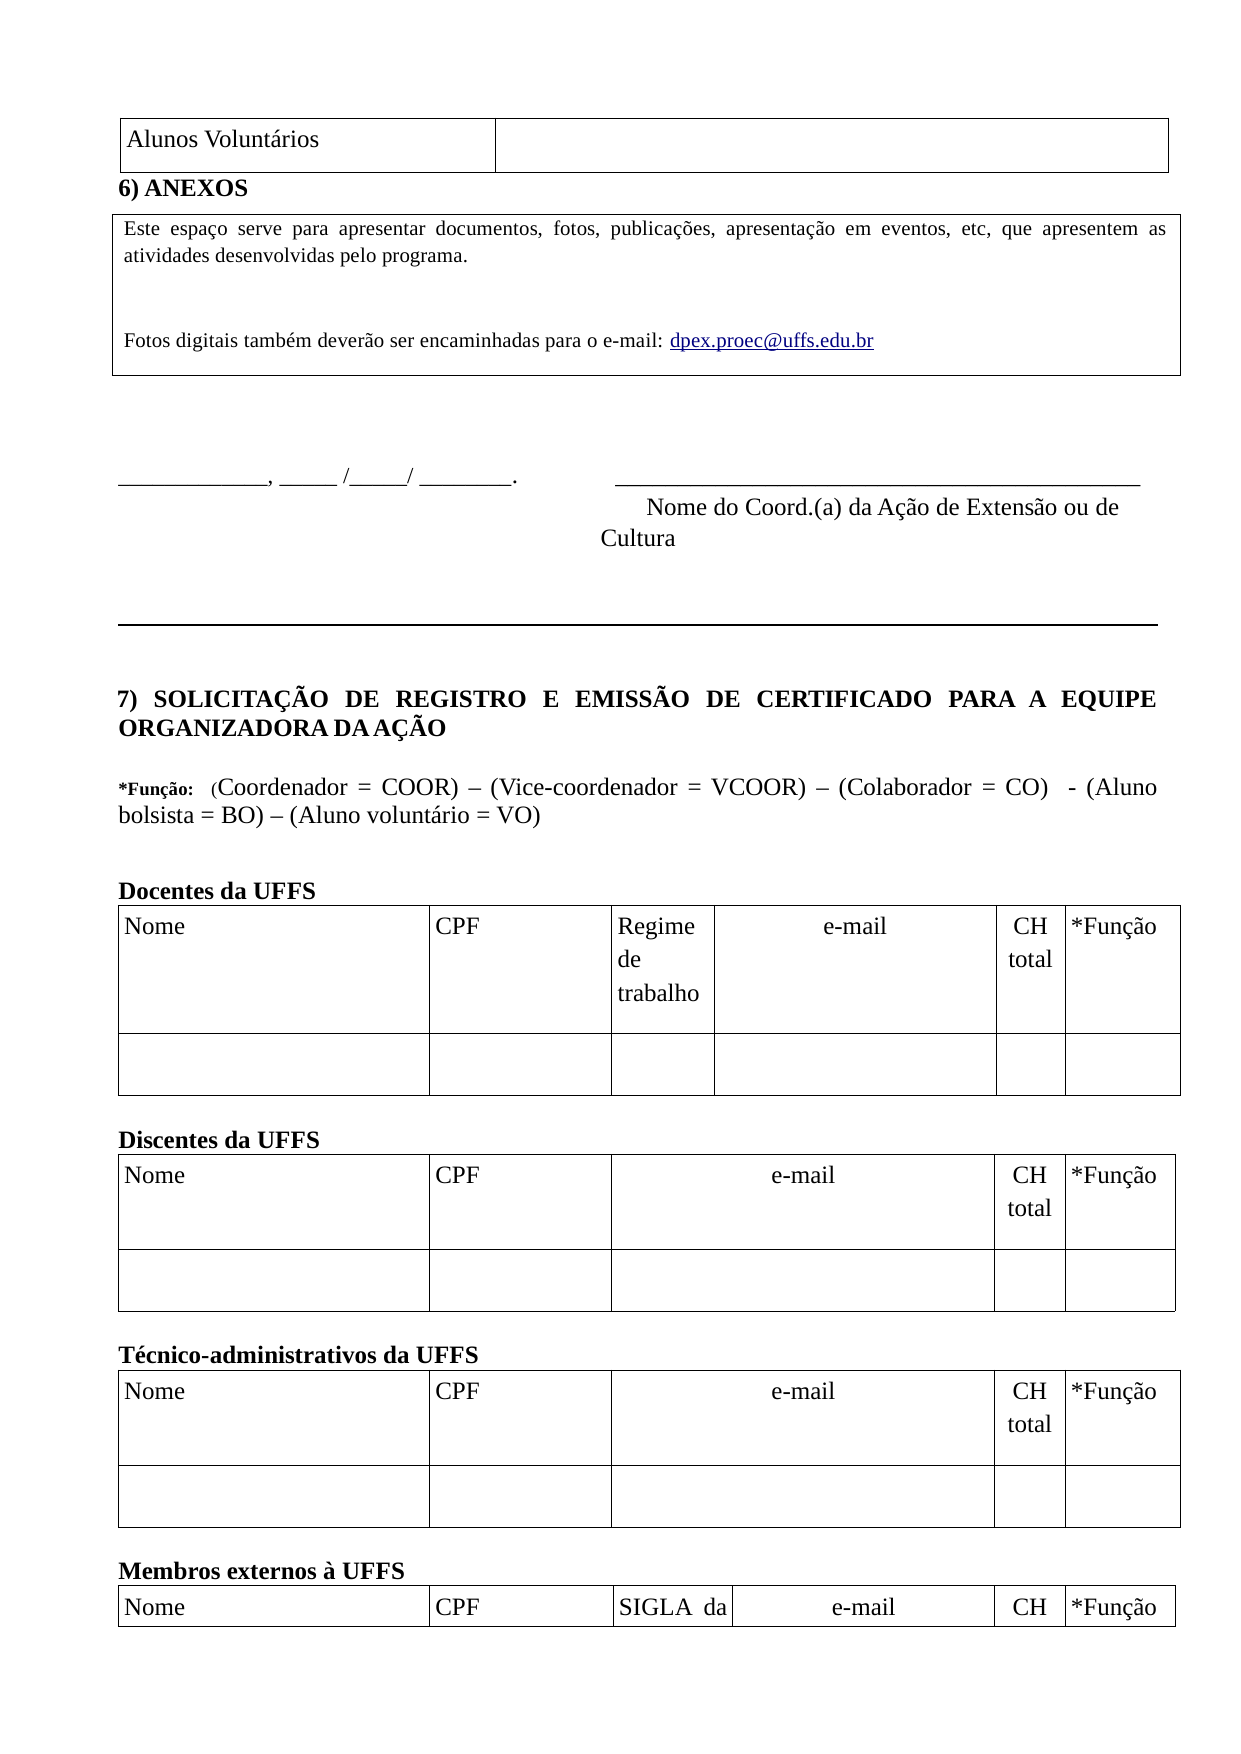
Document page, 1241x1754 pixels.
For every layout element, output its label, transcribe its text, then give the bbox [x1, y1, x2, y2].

table_cell [997, 1034, 1065, 1095]
text Técnico-administrativos da UFFS [118, 1340, 1158, 1369]
table_header e-mail [715, 906, 996, 1033]
table_header CPF [430, 1586, 613, 1626]
table_cell [1066, 1034, 1180, 1095]
table_cell [496, 119, 1168, 172]
table_header Nome [119, 1586, 429, 1626]
table_header e-mail [733, 1586, 994, 1626]
table_cell [995, 1466, 1065, 1527]
table_cell [119, 1250, 429, 1311]
table_header *Função [1066, 1155, 1175, 1249]
table_header CH total [997, 906, 1065, 1033]
table_cell [430, 1034, 611, 1095]
table_cell [612, 1466, 994, 1527]
table_header CH [995, 1586, 1065, 1626]
text _____________, _____ /_____/ ________. __________________________________________ [118, 459, 1158, 490]
table_header CPF [430, 1155, 611, 1249]
table_cell [1066, 1250, 1175, 1311]
table_cell [119, 1466, 429, 1527]
table_header CH total [995, 1155, 1065, 1249]
table_cell [612, 1250, 994, 1311]
table_header Nome [119, 1155, 429, 1249]
text 6) ANEXOS [118, 173, 1158, 202]
table_cell [430, 1250, 611, 1311]
table_header Nome [119, 1371, 429, 1465]
table_header *Função [1066, 1371, 1180, 1465]
text Docentes da UFFS [118, 876, 1158, 905]
table_cell [1066, 1466, 1180, 1527]
text Nome do Coord.(a) da Ação de Extensão ou de Cultura [118, 490, 1158, 553]
text 7) SOLICITAÇÃO DE REGISTRO E EMISSÃO DE CERTIFICADO PARA A EQUIPE ORGANIZADORA DA AÇÃO [117, 684, 1158, 742]
text Membros externos à UFFS [118, 1556, 1158, 1585]
table_cell [612, 1034, 714, 1095]
table_header CPF [430, 1371, 611, 1465]
table_header *Função [1066, 906, 1180, 1033]
table_cell [995, 1250, 1065, 1311]
text *Função: (Coordenador = COOR) – (Vice-coordenador = VCOOR) – (Colaborador = CO) - (Aluno bolsista = BO) – (Aluno voluntário = VO) [118, 771, 1158, 829]
table_cell [715, 1034, 996, 1095]
table_cell Alunos Voluntários [121, 119, 495, 172]
table_header e-mail [612, 1155, 994, 1249]
table_header *Função [1066, 1586, 1175, 1626]
table_header CH total [995, 1371, 1065, 1465]
table_header Regime de trabalho [612, 906, 714, 1033]
table_cell [430, 1466, 611, 1527]
table_header Este espaço serve para apresentar documentos, fotos, publicações, apresentação em eventos, etc, que apresentem as atividades desenvolvidas pelo programa. Fotos digitais também deverão ser encaminhadas para o e-mail: dpex.proec@uffs.edu.br [113, 215, 1180, 374]
text Discentes da UFFS [118, 1125, 1158, 1154]
table_header SIGLA da [614, 1586, 732, 1626]
table_header CPF [430, 906, 611, 1033]
table_cell [119, 1034, 429, 1095]
table_header Nome [119, 906, 429, 1033]
table_header e-mail [612, 1371, 994, 1465]
